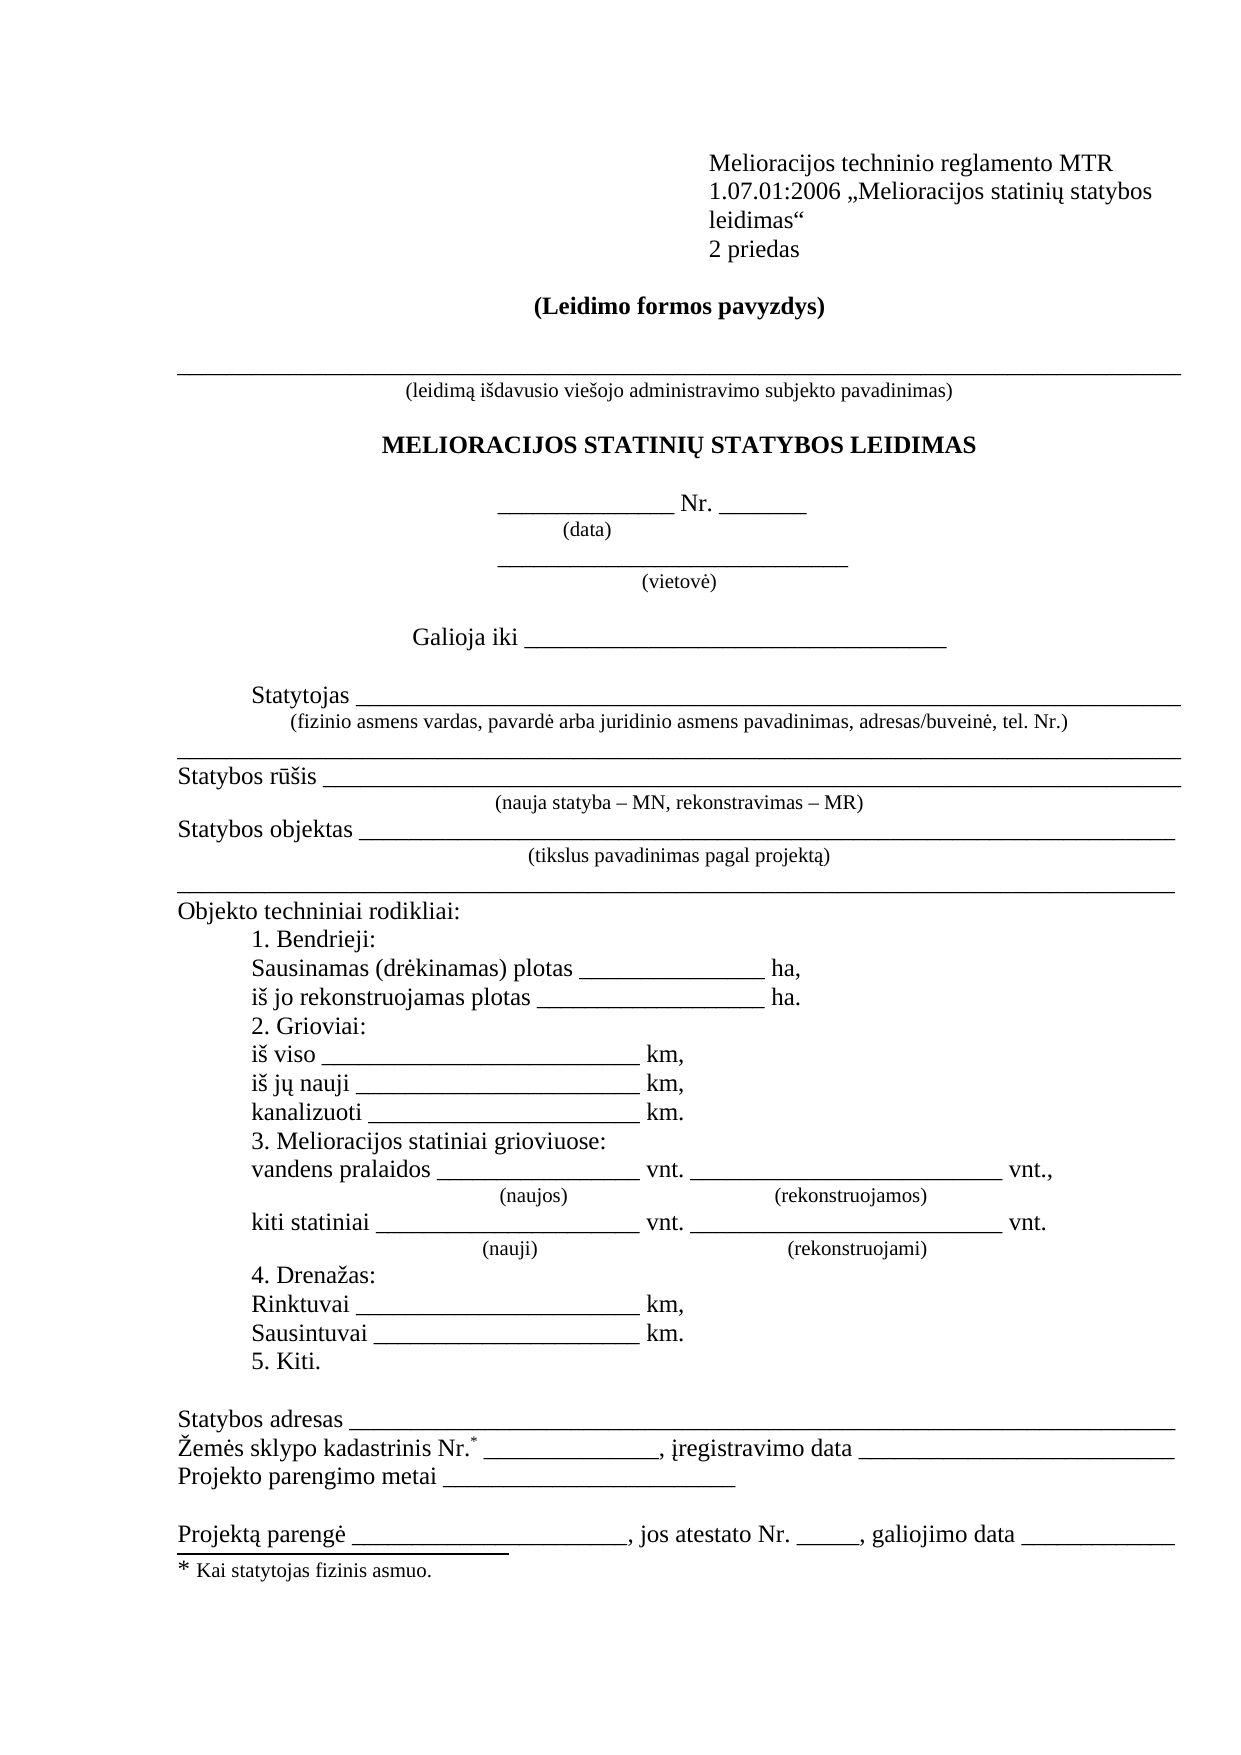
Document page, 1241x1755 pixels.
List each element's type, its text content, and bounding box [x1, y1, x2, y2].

text (naujos) (rekonstruojamos) [177, 1183, 1181, 1207]
text Nr. _______ [177, 488, 1181, 517]
text leidimas“ [177, 205, 1181, 234]
text Sausinamas (drėkinamas) plotas ha, [177, 953, 1181, 982]
text iš viso km, [177, 1039, 1181, 1068]
text (tikslus pavadinimas pagal projektą) [177, 843, 1181, 867]
text kanalizuoti km. [177, 1097, 1181, 1126]
text Projekto parengimo metai [177, 1461, 1181, 1490]
text (vietovė) [177, 569, 1181, 593]
text (fizinio asmens vardas, pavardė arba juridinio asmens pavadinimas, adresas/buveinė, tel. Nr.) [177, 708, 1181, 733]
text 1.07.01:2006 „Melioracijos statinių statybos [177, 176, 1181, 205]
text 4. Drenažas: [177, 1260, 1181, 1289]
text 5. Kiti. [177, 1346, 1181, 1375]
text iš jų nauji km, [177, 1068, 1181, 1097]
text Žemės sklypo kadastrinis Nr. ______________, įregistravimo data [177, 1433, 1181, 1461]
text Kai statytojas fizinis asmuo. [177, 1554, 1181, 1582]
text (leidimą išdavusio viešojo administravimo subjekto pavadinimas) [177, 378, 1181, 402]
text Projektą parengė , jos atestato Nr. _____, galiojimo data [177, 1519, 1181, 1548]
text Sausintuvai km. [177, 1318, 1181, 1346]
text 1. Bendrieji: [177, 924, 1181, 953]
text Statytojas [177, 680, 1181, 708]
text (nauji) (rekonstruojami) [177, 1236, 1181, 1260]
text Galioja iki [177, 622, 1181, 651]
text 2 priedas [177, 234, 1181, 263]
text Melioracijos techninio reglamento MTR [709, 148, 1181, 176]
text Statybos rūšis [177, 761, 1181, 790]
text Statybos adresas [177, 1404, 1181, 1433]
text (data) [177, 517, 1181, 541]
text kiti statiniai vnt. vnt. [177, 1207, 1181, 1236]
text (Leidimo formos pavyzdys) [177, 291, 1181, 320]
text (nauja statyba – MN, rekonstravimas – MR) [177, 790, 1181, 814]
text Objekto techniniai rodikliai: [177, 896, 1181, 924]
text iš jo rekonstruojamas plotas ha. [177, 982, 1181, 1011]
text 3. Melioracijos statiniai grioviuose: [177, 1126, 1181, 1154]
text Rinktuvai km, [177, 1289, 1181, 1318]
text 2. Grioviai: [177, 1011, 1181, 1039]
text Statybos objektas [177, 814, 1181, 843]
text vandens pralaidos vnt. vnt., [177, 1154, 1181, 1183]
text MELIORACIJOS STATINIŲ STATYBOS LEIDIMAS [177, 430, 1181, 459]
